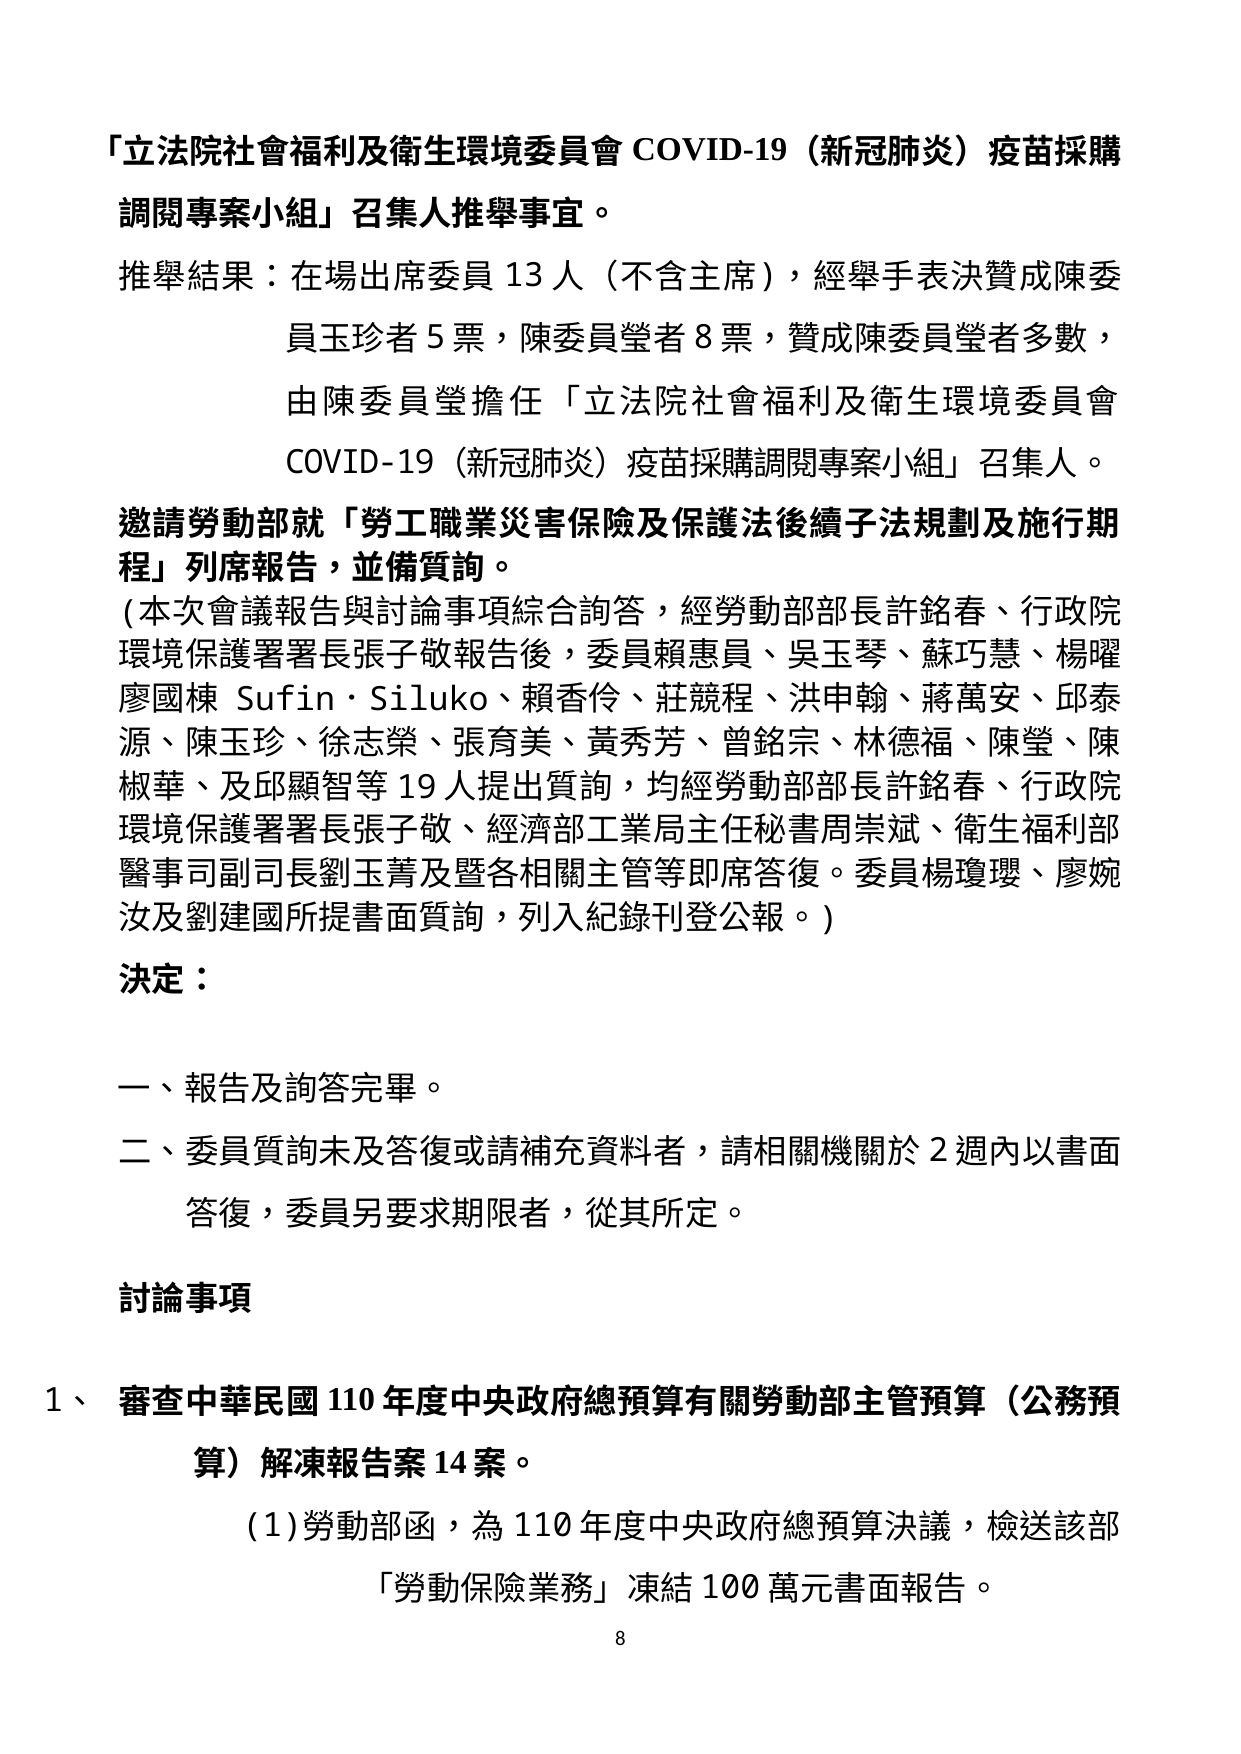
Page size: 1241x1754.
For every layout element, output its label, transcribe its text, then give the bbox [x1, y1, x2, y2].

text 二、委員質詢未及答復或請補充資料者，請相關機關於2週內以書面答復，委員另要求期限者，從其所定。 [118, 1107, 1122, 1232]
text 決定： [118, 957, 1122, 1001]
text 討論事項 [118, 1276, 1122, 1319]
list 審查中華民國110年度中央政府總預算有關勞動部主管預算（公務預算）解凍報告案14案。 [43, 1357, 1122, 1482]
text 邀請勞動部就「勞工職業災害保險及保護法後續子法規劃及施行期程」列席報告，並備質詢。 [118, 501, 1122, 588]
text 一、報告及詢答完畢。 [117, 1044, 1122, 1107]
text (本次會議報告與討論事項綜合詢答，經勞動部部長許銘春、行政院環境保護署署長張子敬報告後，委員賴惠員、吳玉琴、蘇巧慧、楊曜、廖國棟 Sufin．Siluko、賴香伶、莊競程、洪申翰、蔣萬安、邱泰源、陳玉珍、徐志榮、張育美、黃秀芳、曾銘宗、林德福、陳瑩、陳椒華、及邱顯智等19人提出質詢，均經勞動部部長許銘春、行政院環境保護署署長張子敬、經濟部工業局主任秘書周崇斌、衛生福利部醫事司副司長劉玉菁及暨各相關主管等即席答復。委員楊瓊瓔、廖婉汝及劉建國所提書面質詢，列入紀錄刊登公報。) [118, 588, 1122, 938]
text 「立法院社會福利及衛生環境委員會COVID-19（新冠肺炎）疫苗採購調閱專案小組」召集人推舉事宜。 [89, 107, 1122, 232]
list 勞動部函，為110年度中央政府總預算決議，檢送該部「勞動保險業務」凍結100萬元書面報告。 [242, 1482, 1122, 1607]
text 推舉結果：在場出席委員13人（不含主席)，經舉手表決贊成陳委員玉珍者5票，陳委員瑩者8票，贊成陳委員瑩者多數，由陳委員瑩擔任「立法院社會福利及衛生環境委員會COVID-19（新冠肺炎）疫苗採購調閱專案小組」召集人。 [118, 232, 1122, 482]
